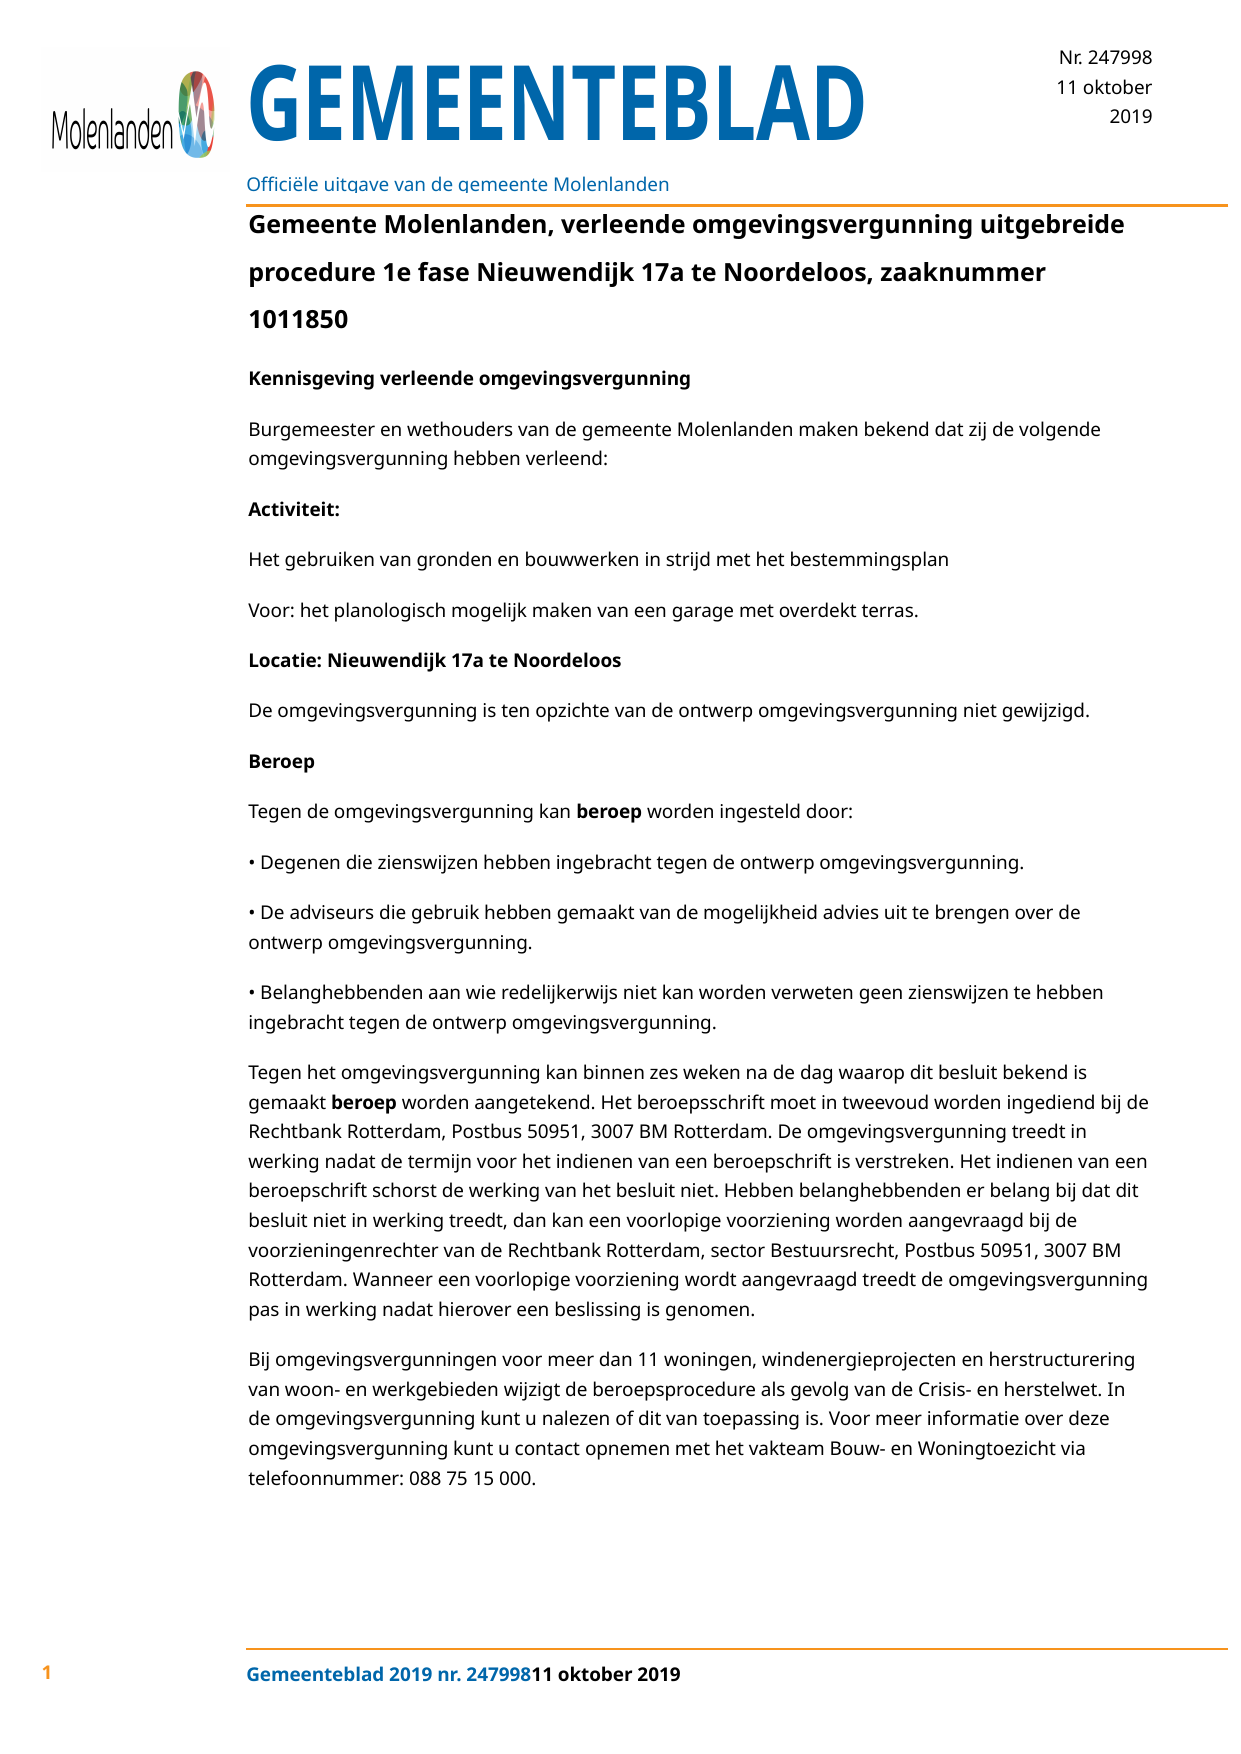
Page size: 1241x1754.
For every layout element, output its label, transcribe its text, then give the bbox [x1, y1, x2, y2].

text Bij omgevingsvergunningen voor meer dan 11 woningen, windenergieprojecten en herstructurering van woon- en werkgebieden wijzigt de beroepsprocedure als gevolg van de Crisis- en herstelwet. In de omgevingsvergunning kunt u nalezen of dit van toepassing is. Voor meer informatie over deze omgevingsvergunning kunt u contact opnemen met het vakteam Bouw- en Woningtoezicht via telefoonnummer: 088 75 15 000. [248, 1346, 1152, 1490]
text Tegen de omgevingsvergunning kan beroep worden ingesteld door: [248, 798, 1152, 824]
picture [41, 47, 231, 172]
text Locatie: Nieuwendijk 17a te Noordeloos [248, 647, 1152, 673]
text Voor: het planologisch mogelijk maken van een garage met overdekt terras. [248, 597, 1152, 622]
text Burgemeester en wethouders van de gemeente Molenlanden maken bekend dat zij de volgende omgevingsvergunning hebben verleend: [248, 416, 1152, 471]
text • De adviseurs die gebruik hebben gemaakt van de mogelijkheid advies uit te brengen over de ontwerp omgevingsvergunning. [248, 899, 1152, 954]
text Het gebruiken van gronden en bouwwerken in strijd met het bestemmingsplan [248, 546, 1152, 572]
text • Degenen die zienswijzen hebben ingebracht tegen de ontwerp omgevingsvergunning. [248, 849, 1152, 874]
text Beroep [248, 748, 1152, 774]
text Activiteit: [248, 496, 1152, 522]
text Kennisgeving verleende omgevingsvergunning [248, 366, 1152, 391]
text Tegen het omgevingsvergunning kan binnen zes weken na de dag waarop dit besluit bekend is gemaakt beroep worden aangetekend. Het beroepsschrift moet in tweevoud worden ingediend bij de Rechtbank Rotterdam, Postbus 50951, 3007 BM Rotterdam. De omgevingsvergunning treedt in werking nadat de termijn voor het indienen van een beroepschrift is verstreken. Het indienen van een beroepschrift schorst de werking van het besluit niet. Hebben belanghebbenden er belang bij dat dit besluit niet in werking treedt, dan kan een voorlopige voorziening worden aangevraagd bij de voorzieningenrechter van de Rechtbank Rotterdam, sector Bestuursrecht, Postbus 50951, 3007 BM Rotterdam. Wanneer een voorlopige voorziening wordt aangevraagd treedt de omgevingsvergunning pas in werking nadat hierover een beslissing is genomen. [248, 1059, 1152, 1322]
text De omgevingsvergunning is ten opzichte van de ontwerp omgevingsvergunning niet gewijzigd. [248, 698, 1152, 723]
text Gemeente Molenlanden, verleende omgevingsvergunning uitgebreide procedure 1e fase Nieuwendijk 17a te Noordeloos, zaaknummer 1011850 [248, 207, 1152, 336]
text • Belanghebbenden aan wie redelijkerwijs niet kan worden verweten geen zienswijzen te hebben ingebracht tegen de ontwerp omgevingsvergunning. [248, 979, 1152, 1034]
